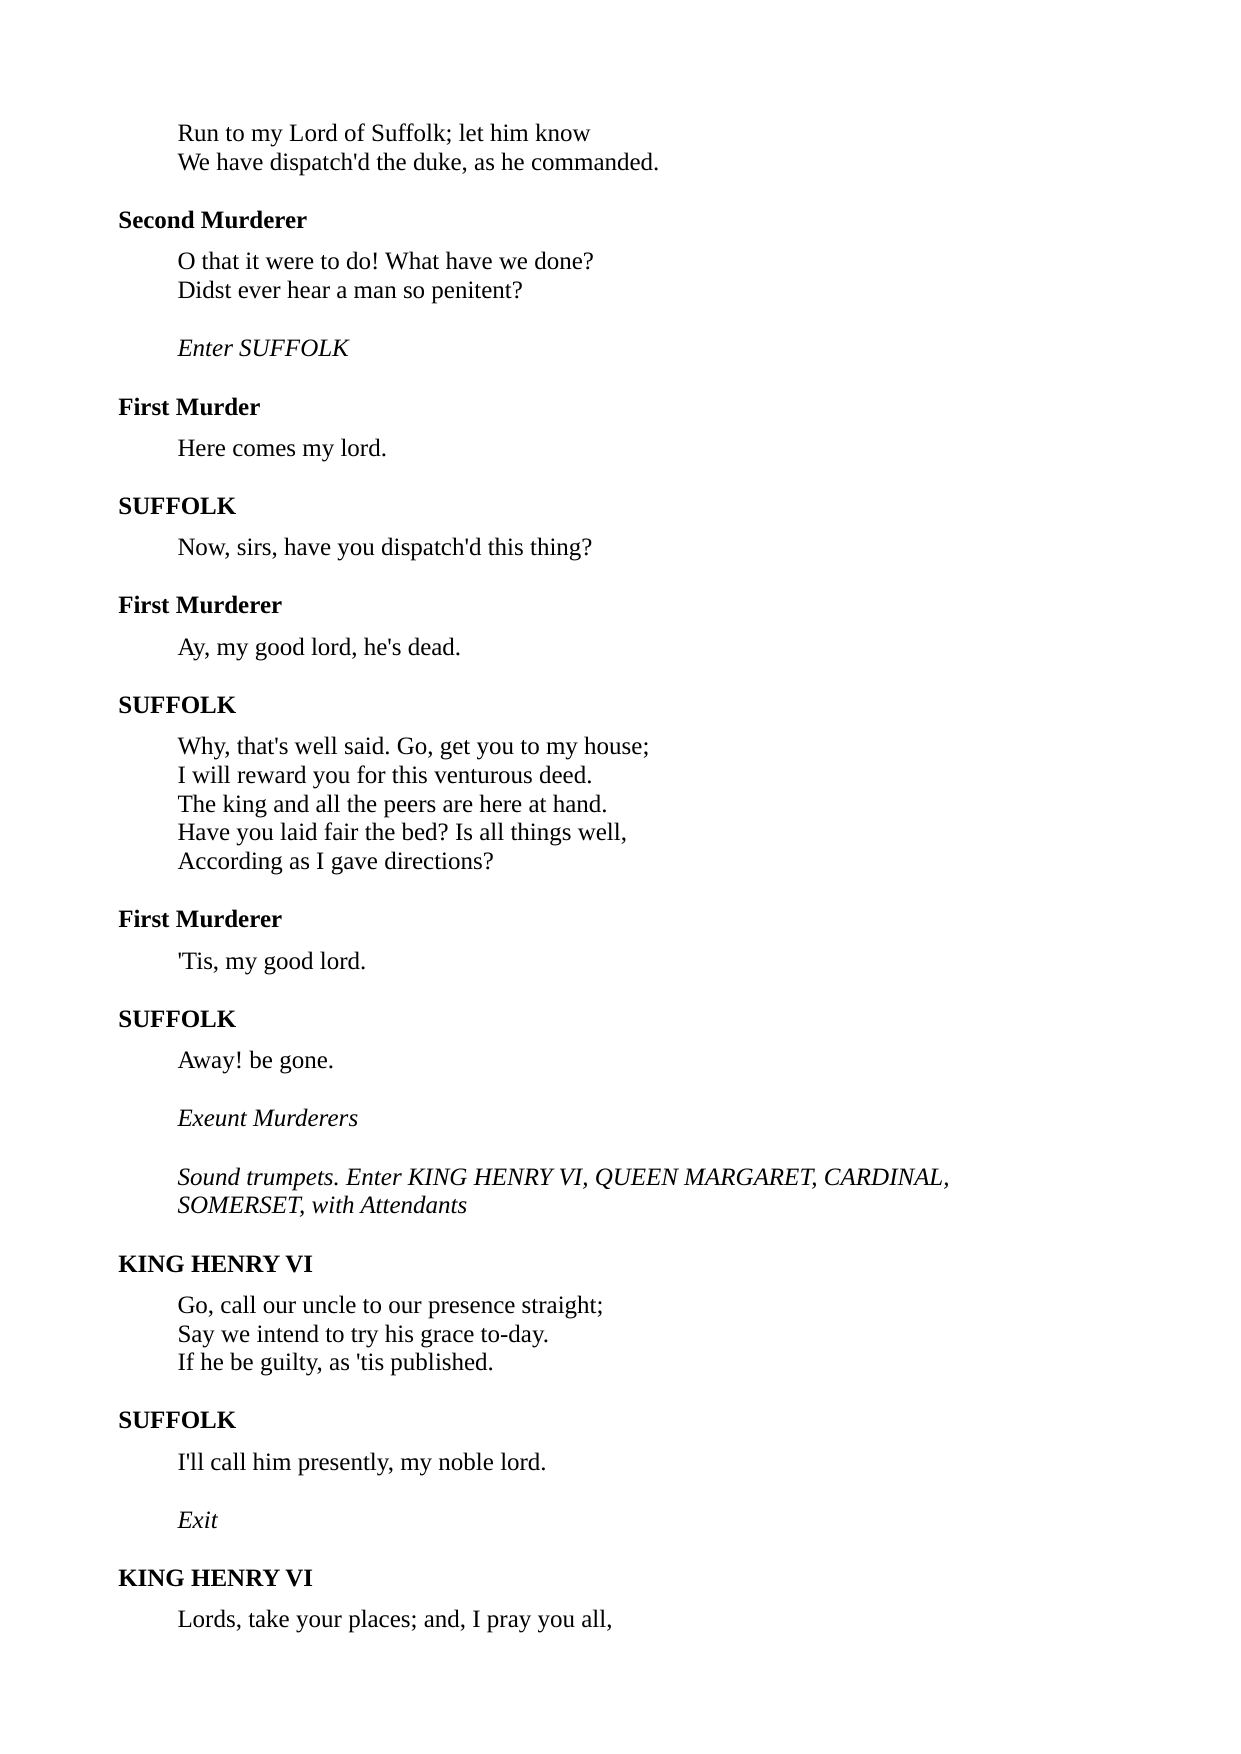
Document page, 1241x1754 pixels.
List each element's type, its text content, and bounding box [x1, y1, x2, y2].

text First Murderer [118, 591, 1122, 619]
text Go, call our uncle to our presence straight; Say we intend to try his grace to-day. If he be guilty, as 'tis published. [177, 1290, 1063, 1376]
text SUFFOLK [118, 491, 1122, 520]
text SUFFOLK [118, 1004, 1122, 1033]
text Ay, my good lord, he's dead. [177, 632, 1063, 661]
text KING HENRY VI [118, 1249, 1122, 1277]
text Why, that's well said. Go, get you to my house; I will reward you for this venturous deed. The king and all the peers are here at hand. Have you laid fair the bed? Is all things well, According as I gave directions? [177, 731, 1063, 875]
text Run to my Lord of Suffolk; let him know We have dispatch'd the duke, as he commanded. [177, 118, 1063, 176]
text 'Tis, my good lord. [177, 946, 1063, 974]
text Second Murderer [118, 205, 1122, 234]
text Exit [177, 1505, 1063, 1534]
text First Murderer [118, 904, 1122, 933]
text I'll call him presently, my noble lord. [177, 1447, 1063, 1476]
text Here comes my lord. [177, 433, 1063, 462]
text O that it were to do! What have we done? Didst ever hear a man so penitent? [177, 246, 1063, 304]
text SUFFOLK [118, 690, 1122, 719]
text First Murder [118, 392, 1122, 420]
text Exeunt Murderers [177, 1103, 1063, 1132]
text Now, sirs, have you dispatch'd this thing? [177, 532, 1063, 561]
text KING HENRY VI [118, 1563, 1122, 1592]
text SUFFOLK [118, 1406, 1122, 1434]
text Enter SUFFOLK [177, 333, 1063, 362]
text Sound trumpets. Enter KING HENRY VI, QUEEN MARGARET, CARDINAL, SOMERSET, with Attendants [177, 1162, 1063, 1219]
text Away! be gone. [177, 1045, 1063, 1074]
text Lords, take your places; and, I pray you all, [177, 1604, 1063, 1633]
